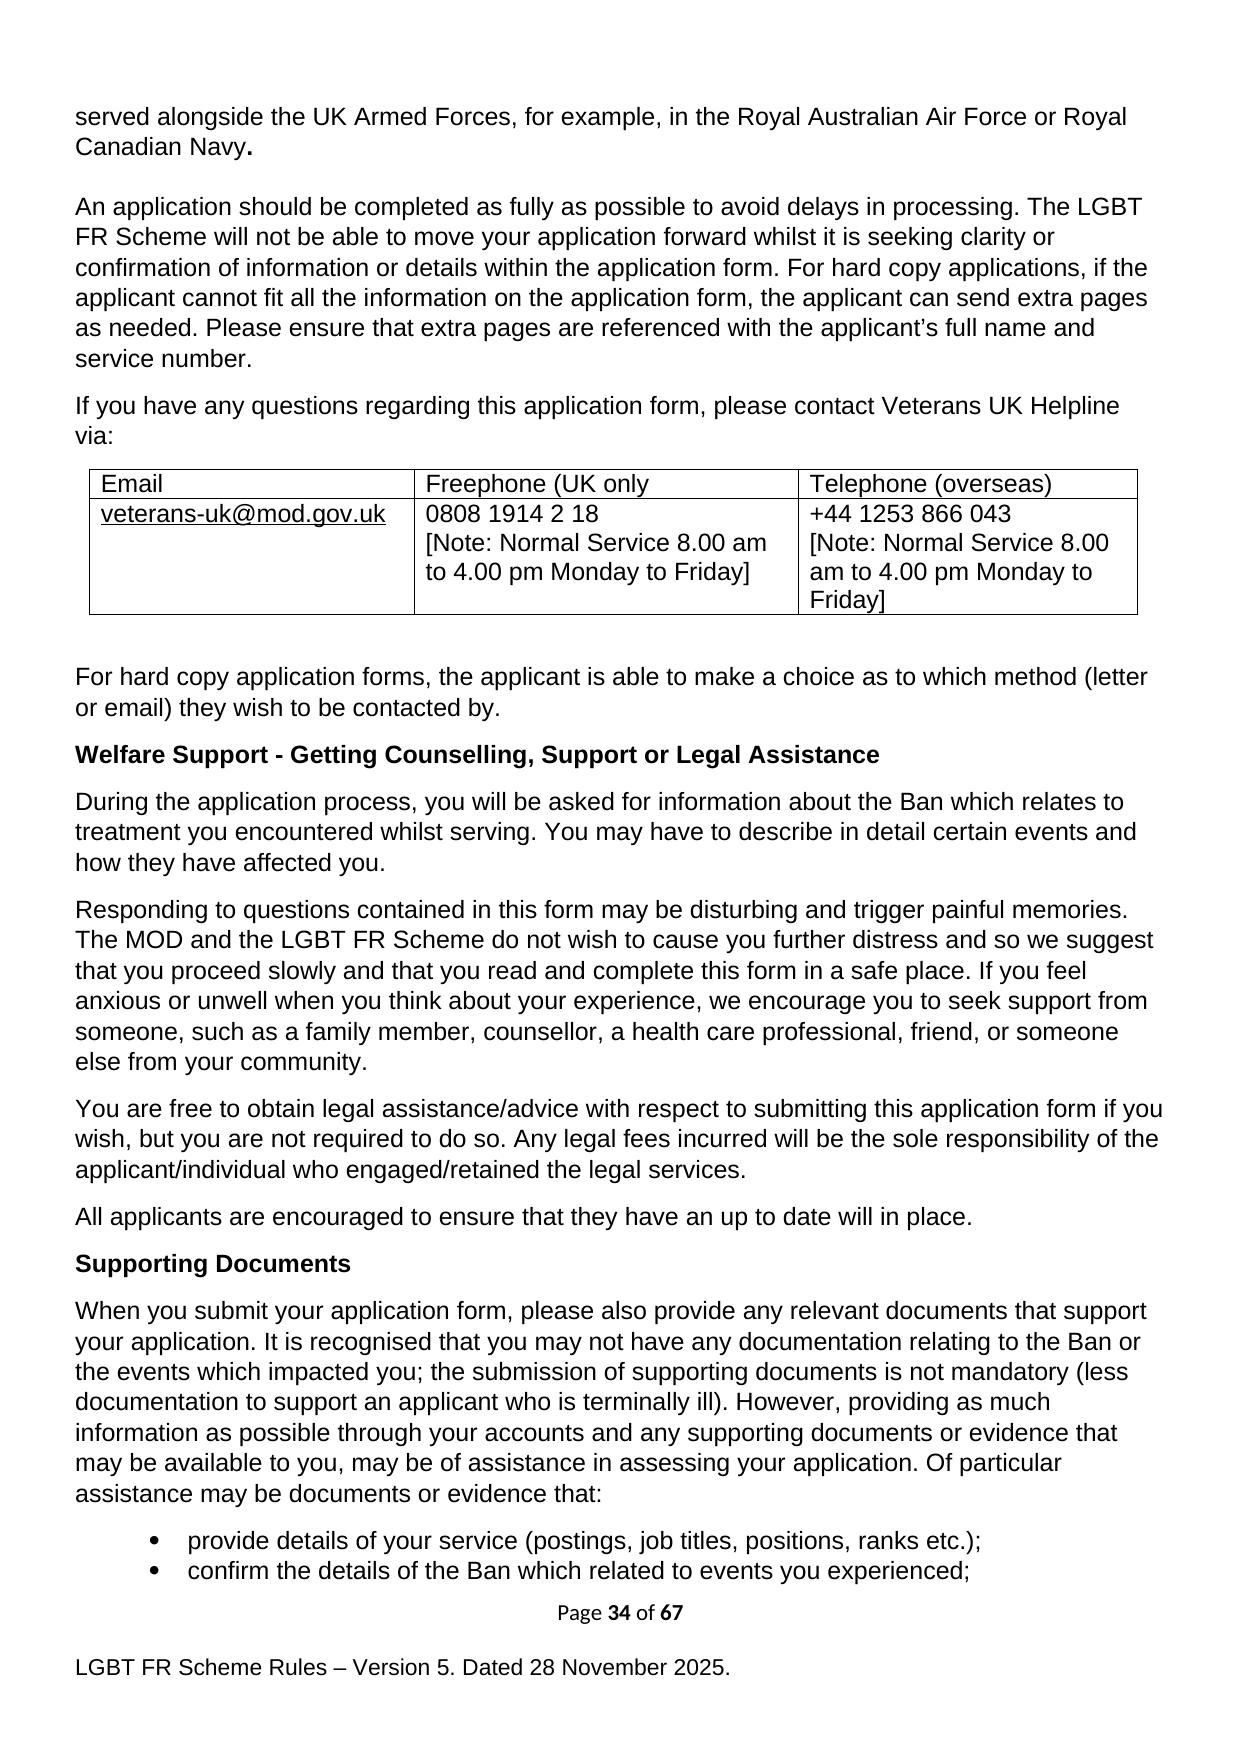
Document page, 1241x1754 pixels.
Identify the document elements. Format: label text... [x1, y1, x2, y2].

table_header Email [90, 470, 414, 498]
text You are free to obtain legal assistance/advice with respect to submitting this application form if you wish, but you are not required to do so. Any legal fees incurred will be the sole responsibility of the applicant/individual who engaged/retained the legal services. [75, 1094, 1165, 1184]
text All applicants are encouraged to ensure that they have an up to date will in place. [75, 1202, 1165, 1231]
table_header Freephone (UK only [415, 470, 798, 498]
text When you submit your application form, please also provide any relevant documents that support your application. It is recognised that you may not have any documentation relating to the Ban or the events which impacted you; the submission of supporting documents is not mandatory (less documentation to support an applicant who is terminally ill). However, providing as much information as possible through your accounts and any supporting documents or evidence that may be available to you, may be of assistance in assessing your application. Of particular assistance may be documents or evidence that: [75, 1296, 1165, 1507]
text Responding to questions contained in this form may be disturbing and trigger painful memories. The MOD and the LGBT FR Scheme do not wish to cause you further distress and so we suggest that you proceed slowly and that you read and complete this form in a safe place. If you feel anxious or unwell when you think about your experience, we encourage you to seek support from someone, such as a family member, counsellor, a health care professional, friend, or someone else from your community. [75, 895, 1165, 1076]
text served alongside the UK Armed Forces, for example, in the Royal Australian Air Force or Royal Canadian Navy. [75, 102, 1165, 161]
text For hard copy application forms, the applicant is able to make a choice as to which method (letter or email) they wish to be contacted by. [75, 662, 1165, 722]
table_cell 0808 1914 2 18 [Note: Normal Service 8.00 am to 4.00 pm Monday to Friday] [415, 499, 798, 614]
list confirm the details of the Ban which related to events you experienced; [150, 1556, 1165, 1585]
text If you have any questions regarding this application form, please contact Veterans UK Helpline via: [75, 391, 1165, 450]
table_cell +44 1253 866 043 [Note: Normal Service 8.00 am to 4.00 pm Monday to Friday] [799, 499, 1137, 614]
text During the application process, you will be asked for information about the Ban which relates to treatment you encountered whilst serving. You may have to describe in detail certain events and how they have affected you. [75, 787, 1165, 877]
table_cell veterans-uk@mod.gov.uk [90, 499, 414, 614]
text Supporting Documents [75, 1249, 1165, 1278]
text Welfare Support - Getting Counselling, Support or Legal Assistance [75, 740, 1165, 769]
list provide details of your service (postings, job titles, positions, ranks etc.); [150, 1526, 1165, 1554]
text An application should be completed as fully as possible to avoid delays in processing. The LGBT FR Scheme will not be able to move your application forward whilst it is seeking clarity or confirmation of information or details within the application form. For hard copy applications, if the applicant cannot fit all the information on the application form, the applicant can send extra pages as needed. Please ensure that extra pages are referenced with the applicant’s full name and service number. [75, 192, 1165, 373]
table_header Telephone (overseas) [799, 470, 1137, 498]
